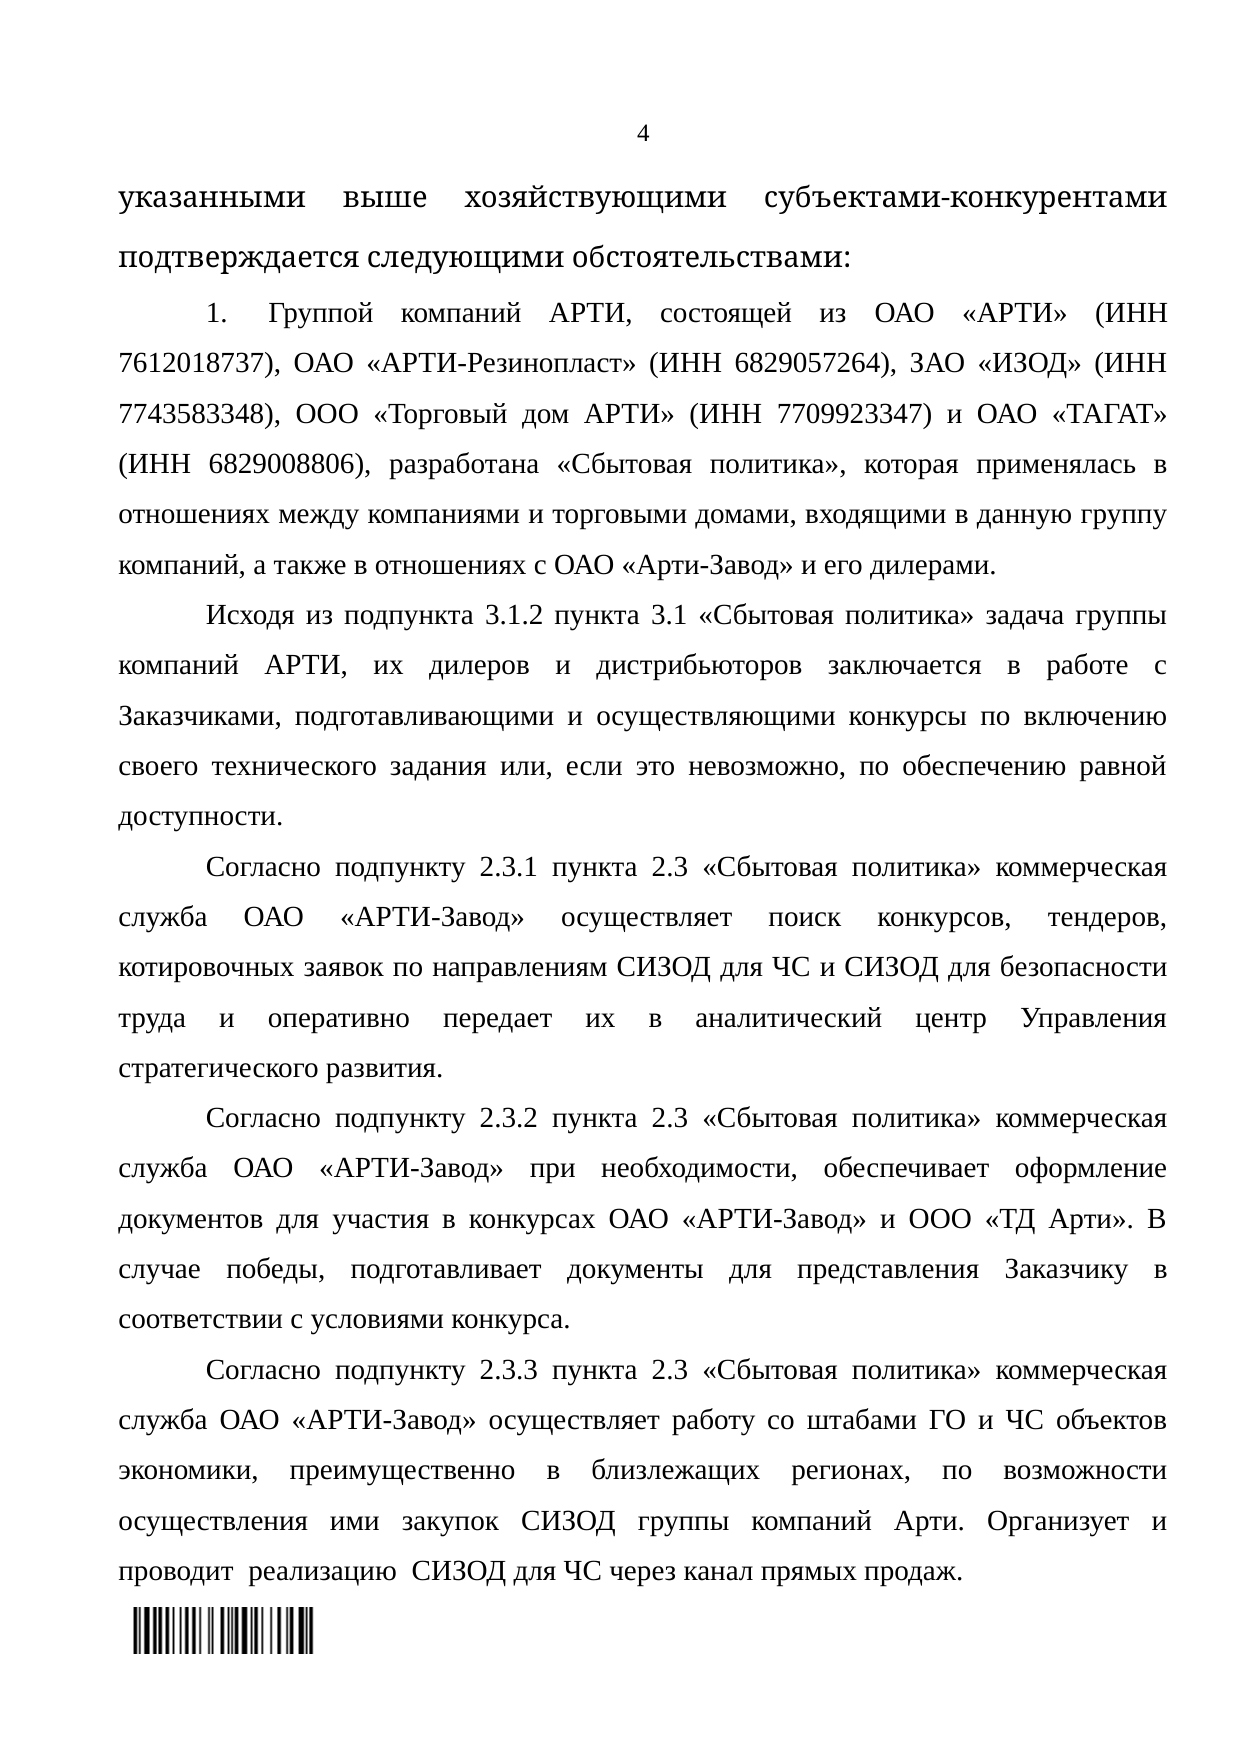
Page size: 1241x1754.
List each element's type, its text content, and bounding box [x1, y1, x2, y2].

text Согласно подпункту 2.3.2 пункта 2.3 «Сбытовая политика» коммерческая служба ОАО «АРТИ-Завод» при необходимости, обеспечивает оформление документов для участия в конкурсах ОАО «АРТИ-Завод» и ООО «ТД Арти». В случае победы, подготавливает документы для представления Заказчику в соответствии с условиями конкурса. [118, 1100, 1168, 1335]
list Группой компаний АРТИ, состоящей из ОАО «АРТИ» (ИНН 7612018737), ОАО «АРТИ-Резинопласт» (ИНН 6829057264), ЗАО «ИЗОД» (ИНН 7743583348), ООО «Торговый дом АРТИ» (ИНН 7709923347) и ОАО «ТАГАТ» (ИНН 6829008806), разработана «Сбытовая политика», которая применялась в отношениях между компаниями и торговыми домами, входящими в данную группу компаний, а также в отношениях с ОАО «Арти-Завод» и его дилерами. [118, 295, 1168, 580]
picture [118, 1607, 331, 1654]
text указанными выше хозяйствующими субъектами-конкурентами подтверждается следующими обстоятельствами: [118, 176, 1168, 276]
text Согласно подпункту 2.3.3 пункта 2.3 «Сбытовая политика» коммерческая служба ОАО «АРТИ-Завод» осуществляет работу со штабами ГО и ЧС объектов экономики, преимущественно в близлежащих регионах, по возможности осуществления ими закупок СИЗОД группы компаний Арти. Организует и проводит реализацию СИЗОД для ЧС через канал прямых продаж. [118, 1352, 1168, 1587]
text Согласно подпункту 2.3.1 пункта 2.3 «Сбытовая политика» коммерческая служба ОАО «АРТИ-Завод» осуществляет поиск конкурсов, тендеров, котировочных заявок по направлениям СИЗОД для ЧС и СИЗОД для безопасности труда и оперативно передает их в аналитический центр Управления стратегического развития. [118, 849, 1168, 1083]
text Исходя из подпункта 3.1.2 пункта 3.1 «Сбытовая политика» задача группы компаний АРТИ, их дилеров и дистрибьюторов заключается в работе с Заказчиками, подготавливающими и осуществляющими конкурсы по включению своего технического задания или, если это невозможно, по обеспечению равной доступности. [118, 597, 1168, 832]
